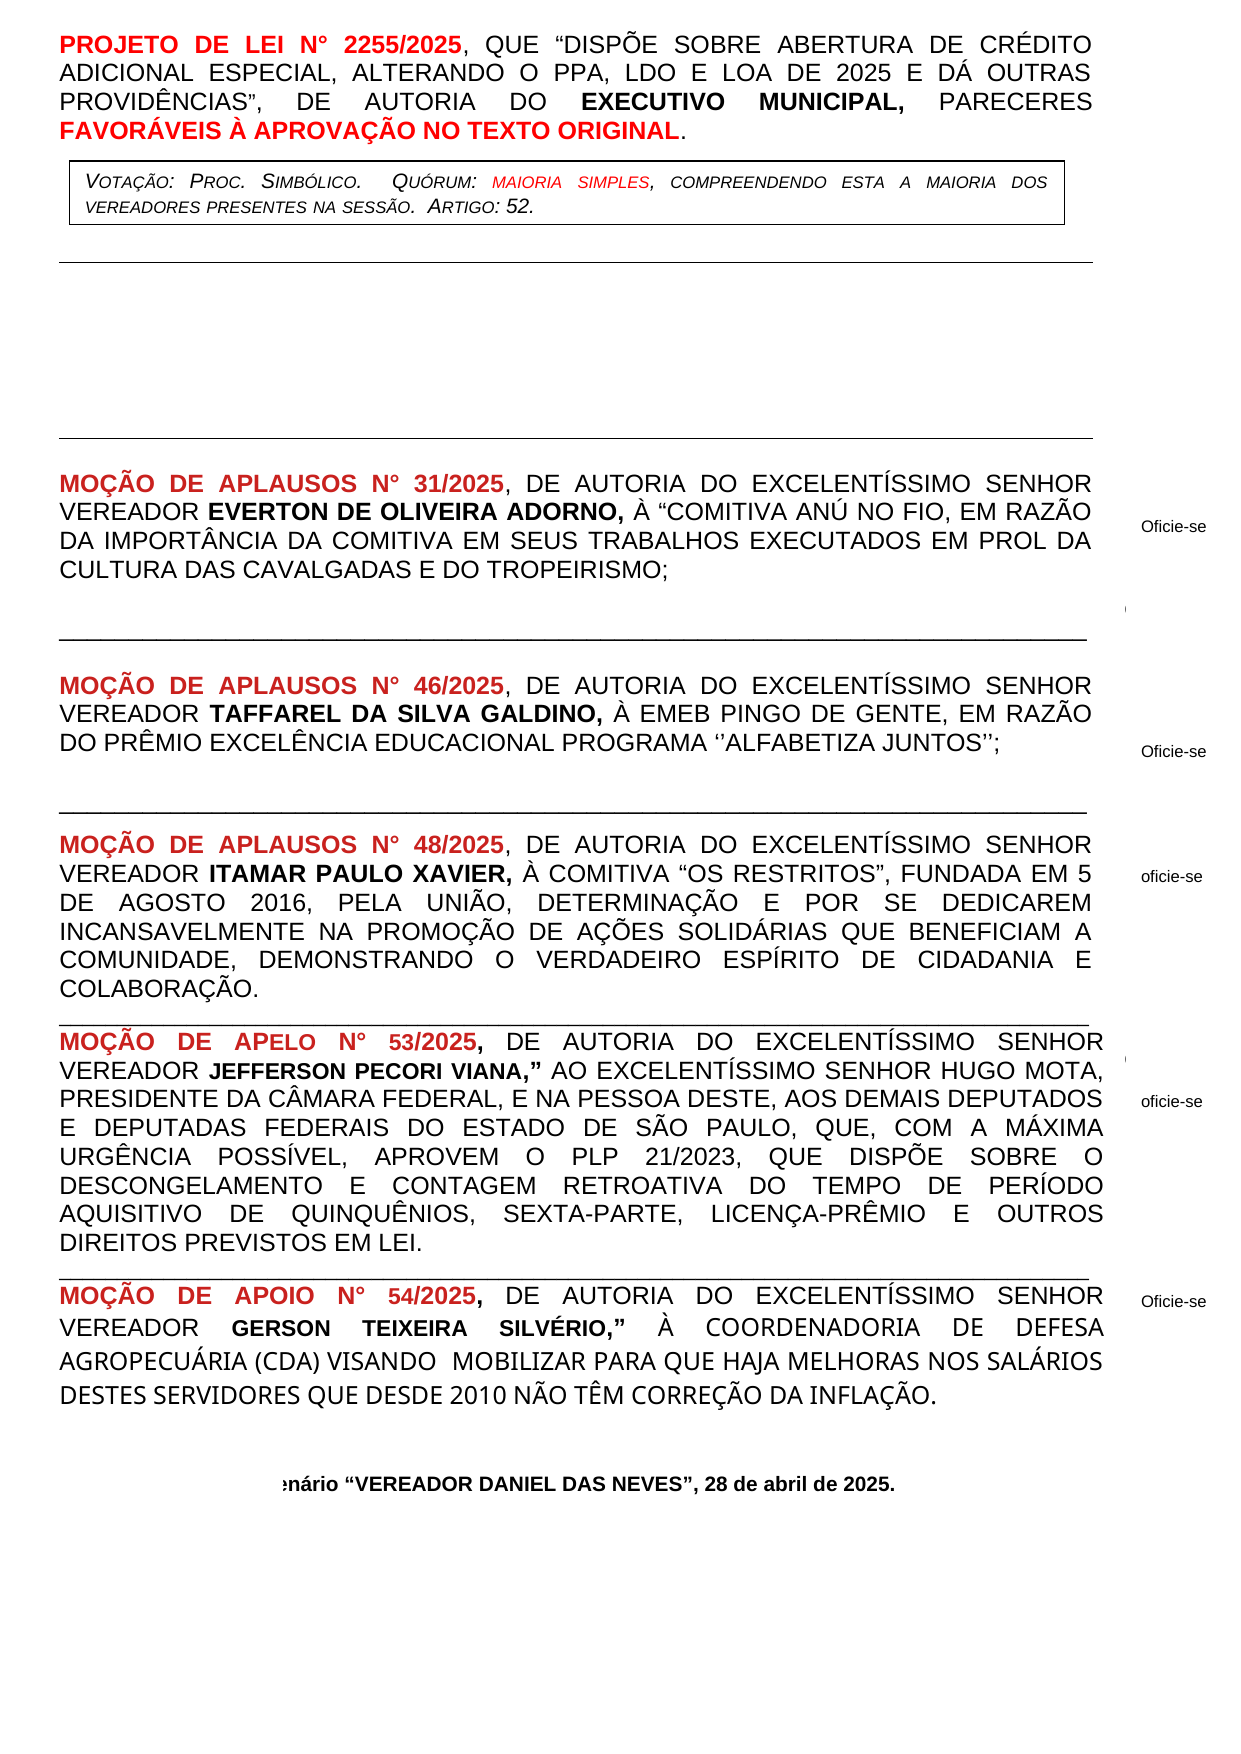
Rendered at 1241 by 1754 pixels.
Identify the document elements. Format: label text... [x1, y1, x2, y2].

text Plenário “VEREADOR DANIEL DAS NEVES”, 28 de abril de 2025. [284, 1472, 1093, 1496]
text MOÇÃO DE APLAUSOS N° 46/2025, DE AUTORIA DO EXCELENTÍSSIMO SENHOR VEREADOR TAFFAREL DA SILVA GALDINO, À EMEB PINGO DE GENTE, EM RAZÃO DO PRÊMIO EXCELÊNCIA EDUCACIONAL PROGRAMA ‘’ALFABETIZA JUNTOS’’; [59, 671, 1093, 757]
text Oficie-se [1141, 737, 1228, 762]
subtitle MOÇÃO DE APELO N° 53/2025, DE AUTORIA DO EXCELENTÍSSIMO SENHOR VEREADOR JEFFERSON PECORI VIANA,” AO EXCELENTÍSSIMO SENHOR HUGO MOTA, PRESIDENTE DA CÂMARA FEDERAL, E NA PESSOA DESTE, AOS DEMAIS DEPUTADOS E DEPUTADAS FEDERAIS DO ESTADO DE SÃO PAULO, QUE, COM A MÁXIMA URGÊNCIA POSSÍVEL, APROVEM O PLP 21/2023, QUE DISPÕE SOBRE O DESCONGELAMENTO E CONTAGEM RETROATIVA DO TEMPO DE PERÍODO AQUISITIVO DE QUINQUÊNIOS, SEXTA-PARTE, LICENÇA-PRÊMIO E OUTROS DIREITOS PREVISTOS EM LEI. [59, 1027, 1104, 1257]
text Votação: Proc. Simbólico. Quórum: maioria simples, compreendendo esta a maioria dos vereadores presentes na sessão. Artigo: 52. [84, 169, 1050, 217]
text PROJETO DE LEI N° 2255/2025, QUE “DISPÕE SOBRE ABERTURA DE CRÉDITO ADICIONAL ESPECIAL, ALTERANDO O PPA, LDO E LOA DE 2025 E DÁ OUTRAS PROVIDÊNCIAS”, DE AUTORIA DO EXECUTIVO MUNICIPAL, PARECERES FAVORÁVEIS À APROVAÇÃO NO TEXTO ORIGINAL. [59, 29, 1093, 144]
text __________________________________________________________________________ [59, 613, 1093, 641]
subtitle MOÇÃO DE APOIO N° 54/2025, DE AUTORIA DO EXCELENTÍSSIMO SENHOR VEREADOR GERSON TEIXEIRA SILVÉRIO,” À COORDENADORIA DE DEFESA AGROPECUÁRIA (CDA) VISANDO MOBILIZAR PARA QUE HAJA MELHORAS NOS SALÁRIOS DESTES SERVIDORES QUE DESDE 2010 NÃO TÊM CORREÇÃO DA INFLAÇÃO. [59, 1281, 1104, 1412]
text Oficie-se [1141, 512, 1228, 537]
text oficie-se [1141, 862, 1228, 887]
text _________________________________________________________________________________________ [59, 1257, 1093, 1281]
text MOÇÃO DE APLAUSOS N° 31/2025, DE AUTORIA DO EXCELENTÍSSIMO SENHOR VEREADOR EVERTON DE OLIVEIRA ADORNO, À “COMITIVA ANÚ NO FIO, EM RAZÃO DA IMPORTÂNCIA DA COMITIVA EM SEUS TRABALHOS EXECUTADOS EM PROL DA CULTURA DAS CAVALGADAS E DO TROPEIRISMO; [59, 468, 1093, 583]
text __________________________________________________________________________ [59, 786, 1093, 815]
text MOÇÃO DE APLAUSOS N° 48/2025, DE AUTORIA DO EXCELENTÍSSIMO SENHOR VEREADOR ITAMAR PAULO XAVIER, À COMITIVA “OS RESTRITOS”, FUNDADA EM 5 DE AGOSTO 2016, PELA UNIÃO, DETERMINAÇÃO E POR SE DEDICAREM INCANSAVELMENTE NA PROMOÇÃO DE AÇÕES SOLIDÁRIAS QUE BENEFICIAM A COMUNIDADE, DEMONSTRANDO O VERDADEIRO ESPÍRITO DE CIDADANIA E COLABORAÇÃO. [59, 830, 1093, 1003]
text _________________________________________________________________________________________ [59, 1003, 1093, 1027]
text oficie-se [1141, 1087, 1228, 1112]
text Oficie-se [1141, 1287, 1228, 1312]
